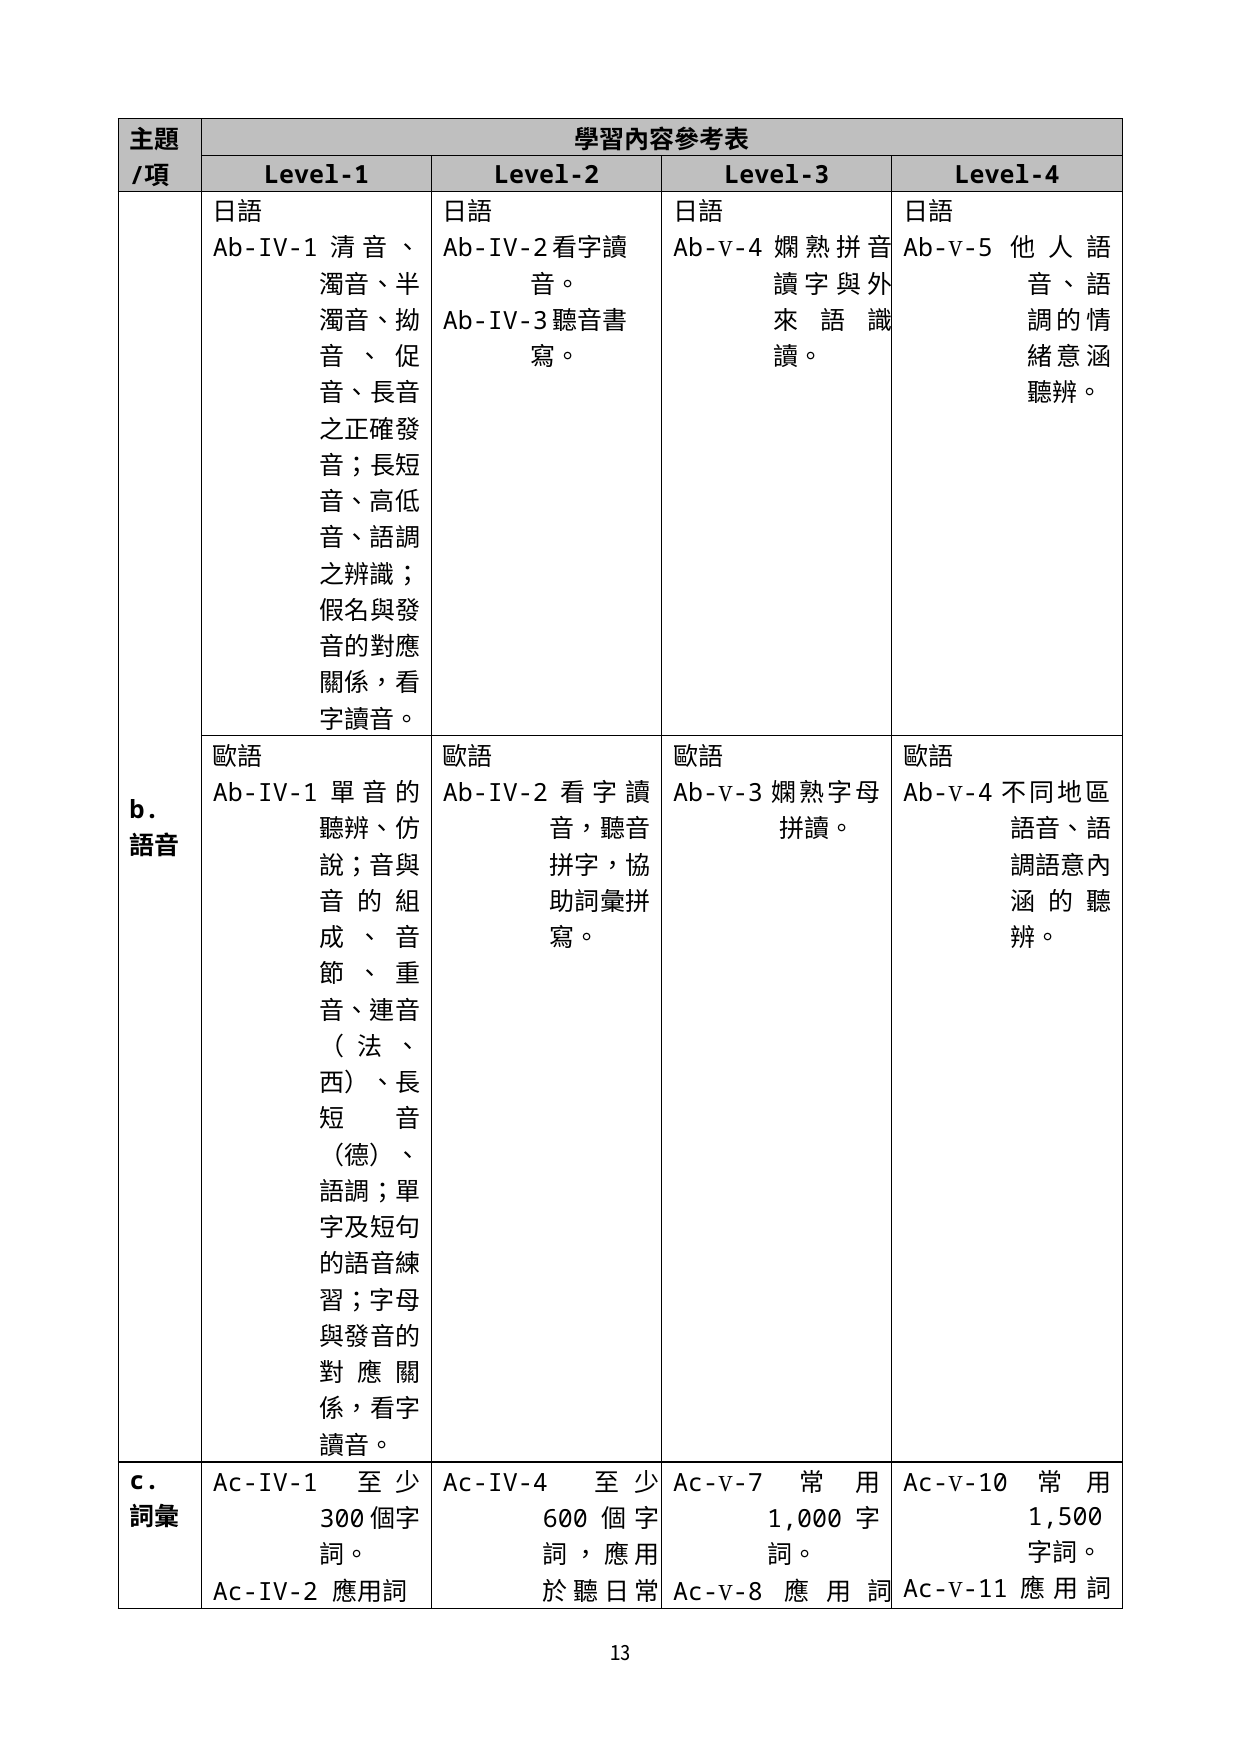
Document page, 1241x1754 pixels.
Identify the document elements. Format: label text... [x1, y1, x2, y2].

table_cell Ac-IV-1 至少300個字詞。 Ac-IV-2 應用詞 [202, 1463, 431, 1607]
table_cell 日語 Ab-IV-2看字讀音。 Ab-IV-3聽音書寫。 [432, 192, 661, 735]
table_cell Level-1 [202, 156, 431, 191]
table_cell Level-4 [892, 156, 1122, 191]
table_header 主題/項目 [119, 119, 201, 191]
table_cell Level-2 [432, 156, 661, 191]
table_cell b. 語音 [119, 192, 201, 1461]
table_cell 日語 Ab-IV-1清音、濁音、半濁音、拗音、促音、長音之正確發音；長短音、高低音、語調之辨識；假名與發音的對應關係，看字讀音。 [202, 192, 431, 735]
table_cell 歐語 Ab-Ⅴ-4不同地區語音、語調語意內涵的聽辨。 [892, 736, 1122, 1461]
table_cell 歐語 Ab-IV-1單音的聽辨、仿說；音與音的組成、音節、重音、連音（法、西）、長短音（德）、語調；單字及短句的語音練習；字母與發音的對應關係，看字讀音。 [202, 736, 431, 1461]
table_cell Ac-IV-4 至少600個字詞，應用於聽日常 [432, 1463, 661, 1607]
table_cell 日語 Ab-Ⅴ-4嫻熟拼音讀字與外來語識讀。 [662, 192, 891, 735]
table_cell Ac-Ⅴ-10常用1,500字詞。 Ac-Ⅴ-11應用詞 [892, 1463, 1122, 1607]
table_cell c. 詞彙 [119, 1463, 201, 1607]
table_cell Level-3 [662, 156, 891, 191]
table_cell 歐語 Ab-Ⅴ-3嫻熟字母拼讀。 [662, 736, 891, 1461]
table_cell Ac-Ⅴ-7常用1,000字詞。 Ac-Ⅴ-8應用詞 [662, 1463, 891, 1607]
table_header 學習內容參考表 [202, 119, 1122, 155]
table_cell 日語 Ab-Ⅴ-5他人語音、語調的情緒意涵聽辨。 [892, 192, 1122, 735]
table_cell 歐語 Ab-IV-2看字讀音，聽音拼字，協助詞彙拼寫。 [432, 736, 661, 1461]
